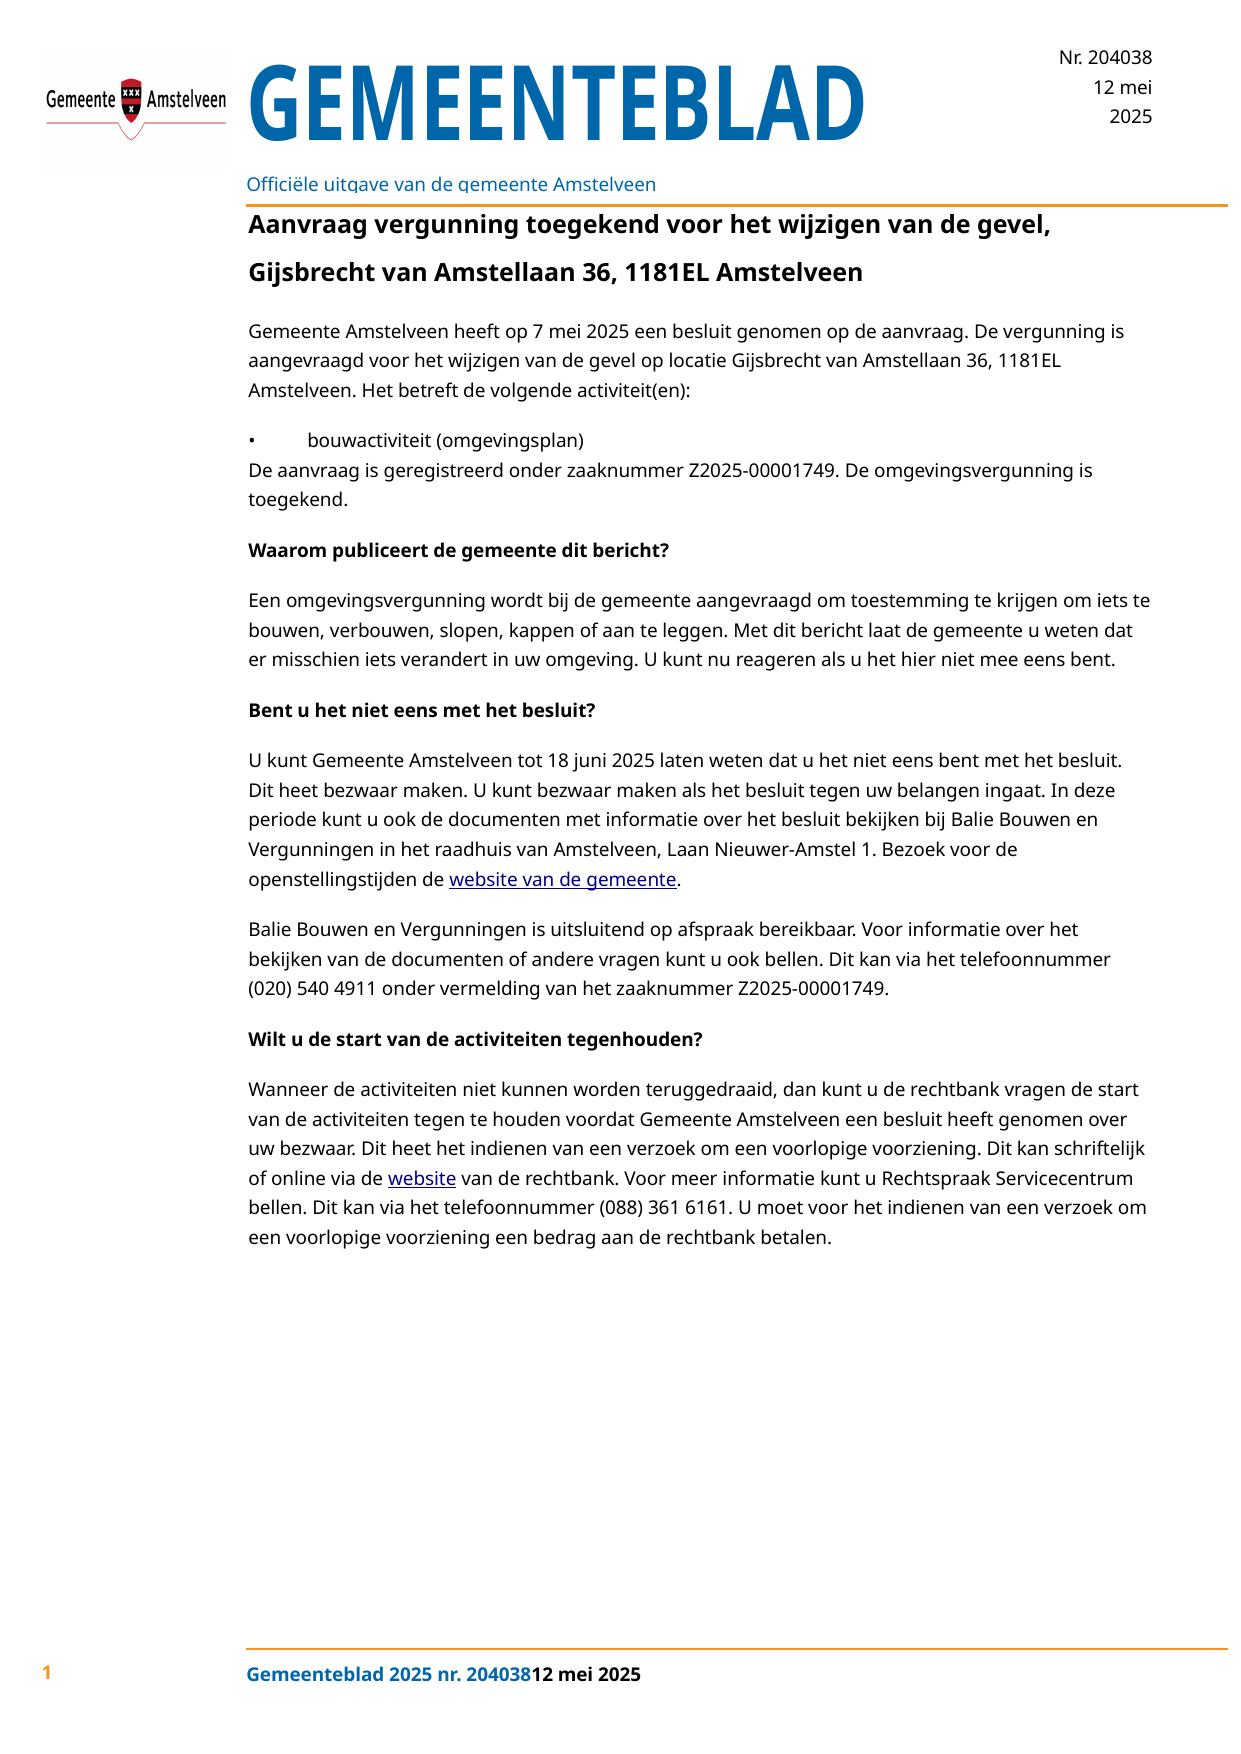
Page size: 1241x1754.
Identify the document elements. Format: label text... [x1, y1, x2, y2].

text De aanvraag is geregistreerd onder zaaknummer Z2025-00001749. De omgevingsvergunning is toegekend. [248, 457, 1152, 512]
text Bent u het niet eens met het besluit? [248, 697, 1152, 723]
text Wilt u de start van de activiteiten tegenhouden? [248, 1026, 1152, 1052]
text Een omgevingsvergunning wordt bij de gemeente aangevraagd om toestemming te krijgen om iets te bouwen, verbouwen, slopen, kappen of aan te leggen. Met dit bericht laat de gemeente u weten dat er misschien iets verandert in uw omgeving. U kunt nu reageren als u het hier niet mee eens bent. [248, 587, 1152, 672]
text Gemeente Amstelveen heeft op 7 mei 2025 een besluit genomen op de aanvraag. De vergunning is aangevraagd voor het wijzigen van de gevel op locatie Gijsbrecht van Amstellaan 36, 1181EL Amstelveen. Het betreft de volgende activiteit(en): [248, 318, 1152, 403]
text Aanvraag vergunning toegekend voor het wijzigen van de gevel, Gijsbrecht van Amstellaan 36, 1181EL Amstelveen [248, 207, 1152, 288]
text U kunt Gemeente Amstelveen tot 18 juni 2025 laten weten dat u het niet eens bent met het besluit. Dit heet bezwaar maken. U kunt bezwaar maken als het besluit tegen uw belangen ingaat. In deze periode kunt u ook de documenten met informatie over het besluit bekijken bij Balie Bouwen en Vergunningen in het raadhuis van Amstelveen, Laan Nieuwer-Amstel 1. Bezoek voor de openstellingstijden de website van de gemeente. [248, 747, 1152, 892]
text Wanneer de activiteiten niet kunnen worden teruggedraaid, dan kunt u de rechtbank vragen de start van de activiteiten tegen te houden voordat Gemeente Amstelveen een besluit heeft genomen over uw bezwaar. Dit heet het indienen van een verzoek om een voorlopige voorziening. Dit kan schriftelijk of online via de website van de rechtbank. Voor meer informatie kunt u Rechtspraak Servicecentrum bellen. Dit kan via het telefoonnummer (088) 361 6161. U moet voor het indienen van een verzoek om een voorlopige voorziening een bedrag aan de rechtbank betalen. [248, 1076, 1152, 1250]
text Waarom publiceert de gemeente dit bericht? [248, 537, 1152, 563]
list bouwactiviteit (omgevingsplan) [248, 427, 1152, 453]
text Balie Bouwen en Vergunningen is uitsluitend op afspraak bereikbaar. Voor informatie over het bekijken van de documenten of andere vragen kunt u ook bellen. Dit kan via het telefoonnummer (020) 540 4911 onder vermelding van het zaaknummer Z2025-00001749. [248, 916, 1152, 1001]
picture [41, 47, 231, 172]
